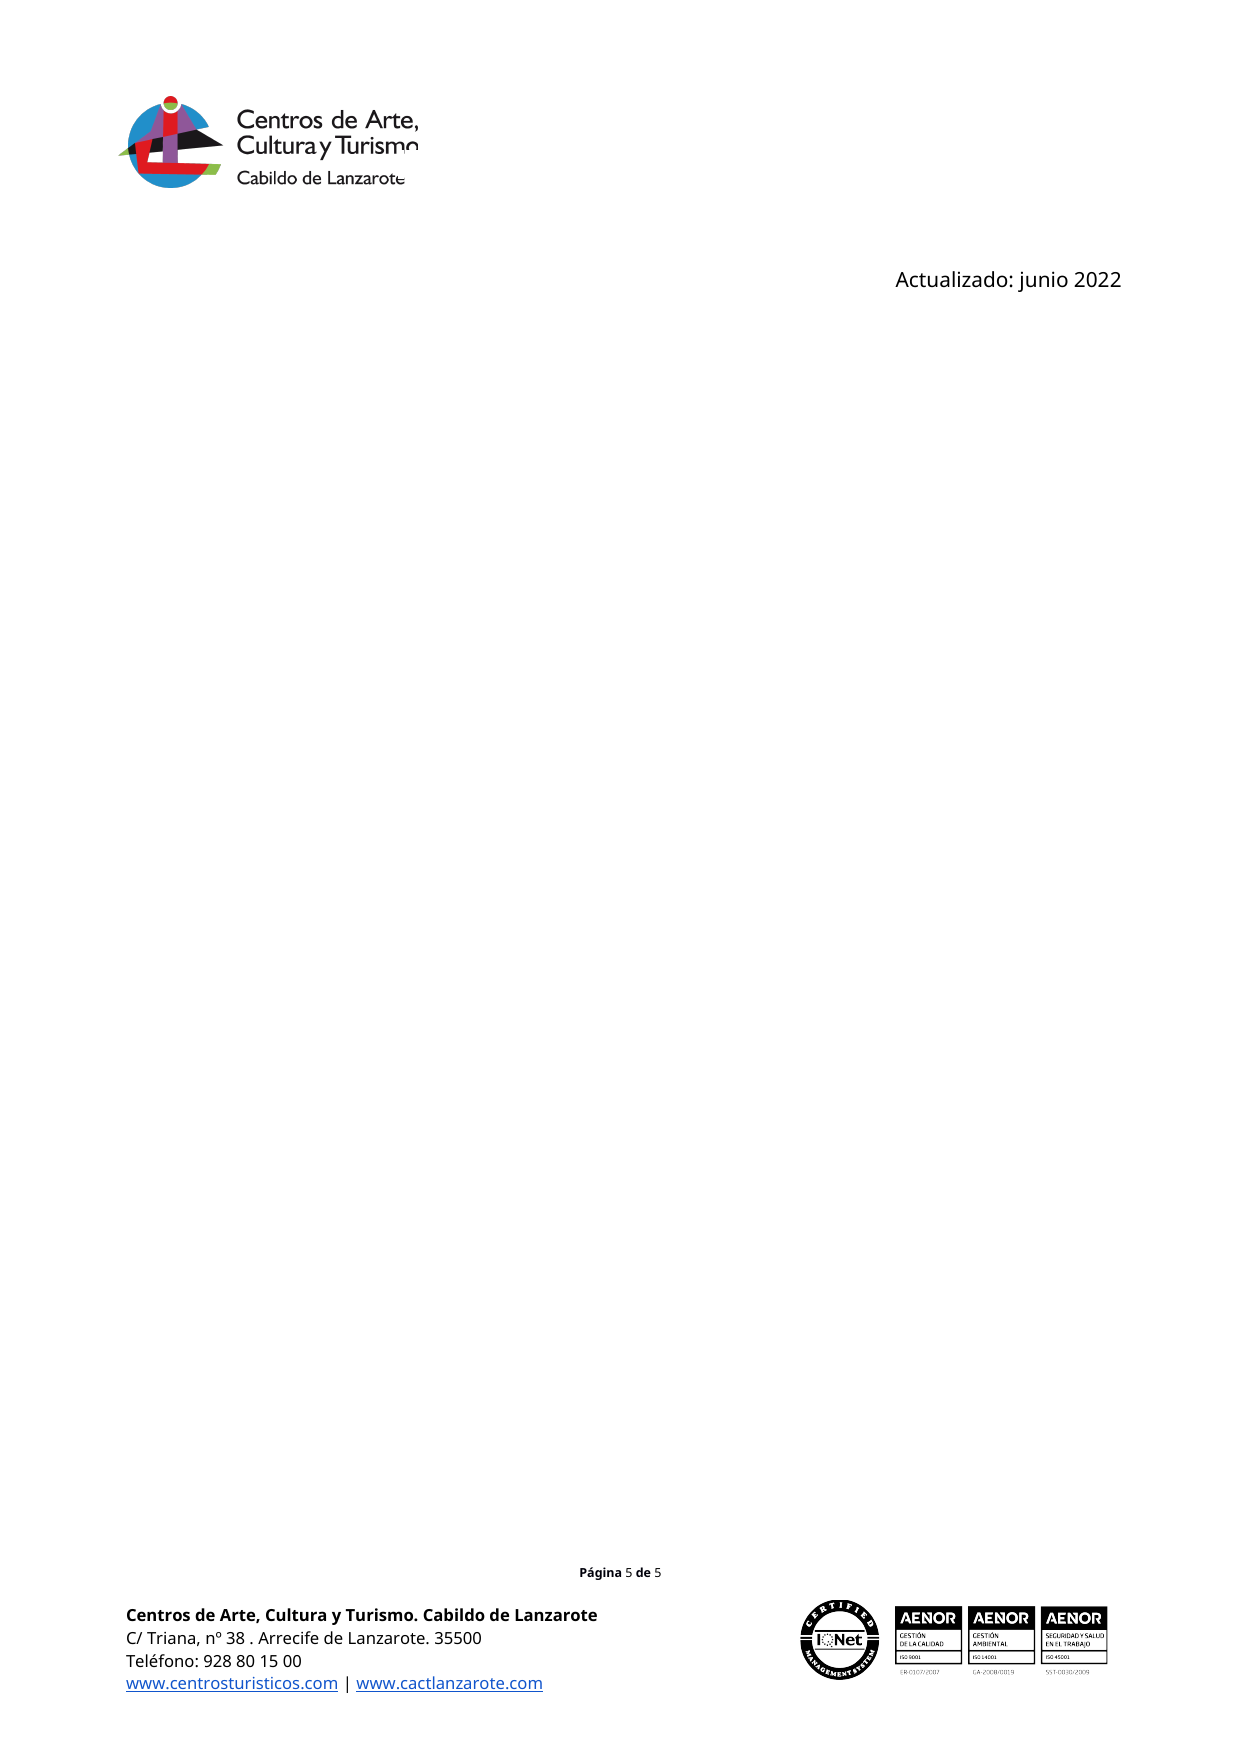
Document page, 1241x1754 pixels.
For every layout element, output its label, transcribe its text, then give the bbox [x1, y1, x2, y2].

text Actualizado: junio 2022 [118, 265, 1122, 294]
picture [118, 96, 418, 188]
picture [800, 1600, 1108, 1680]
